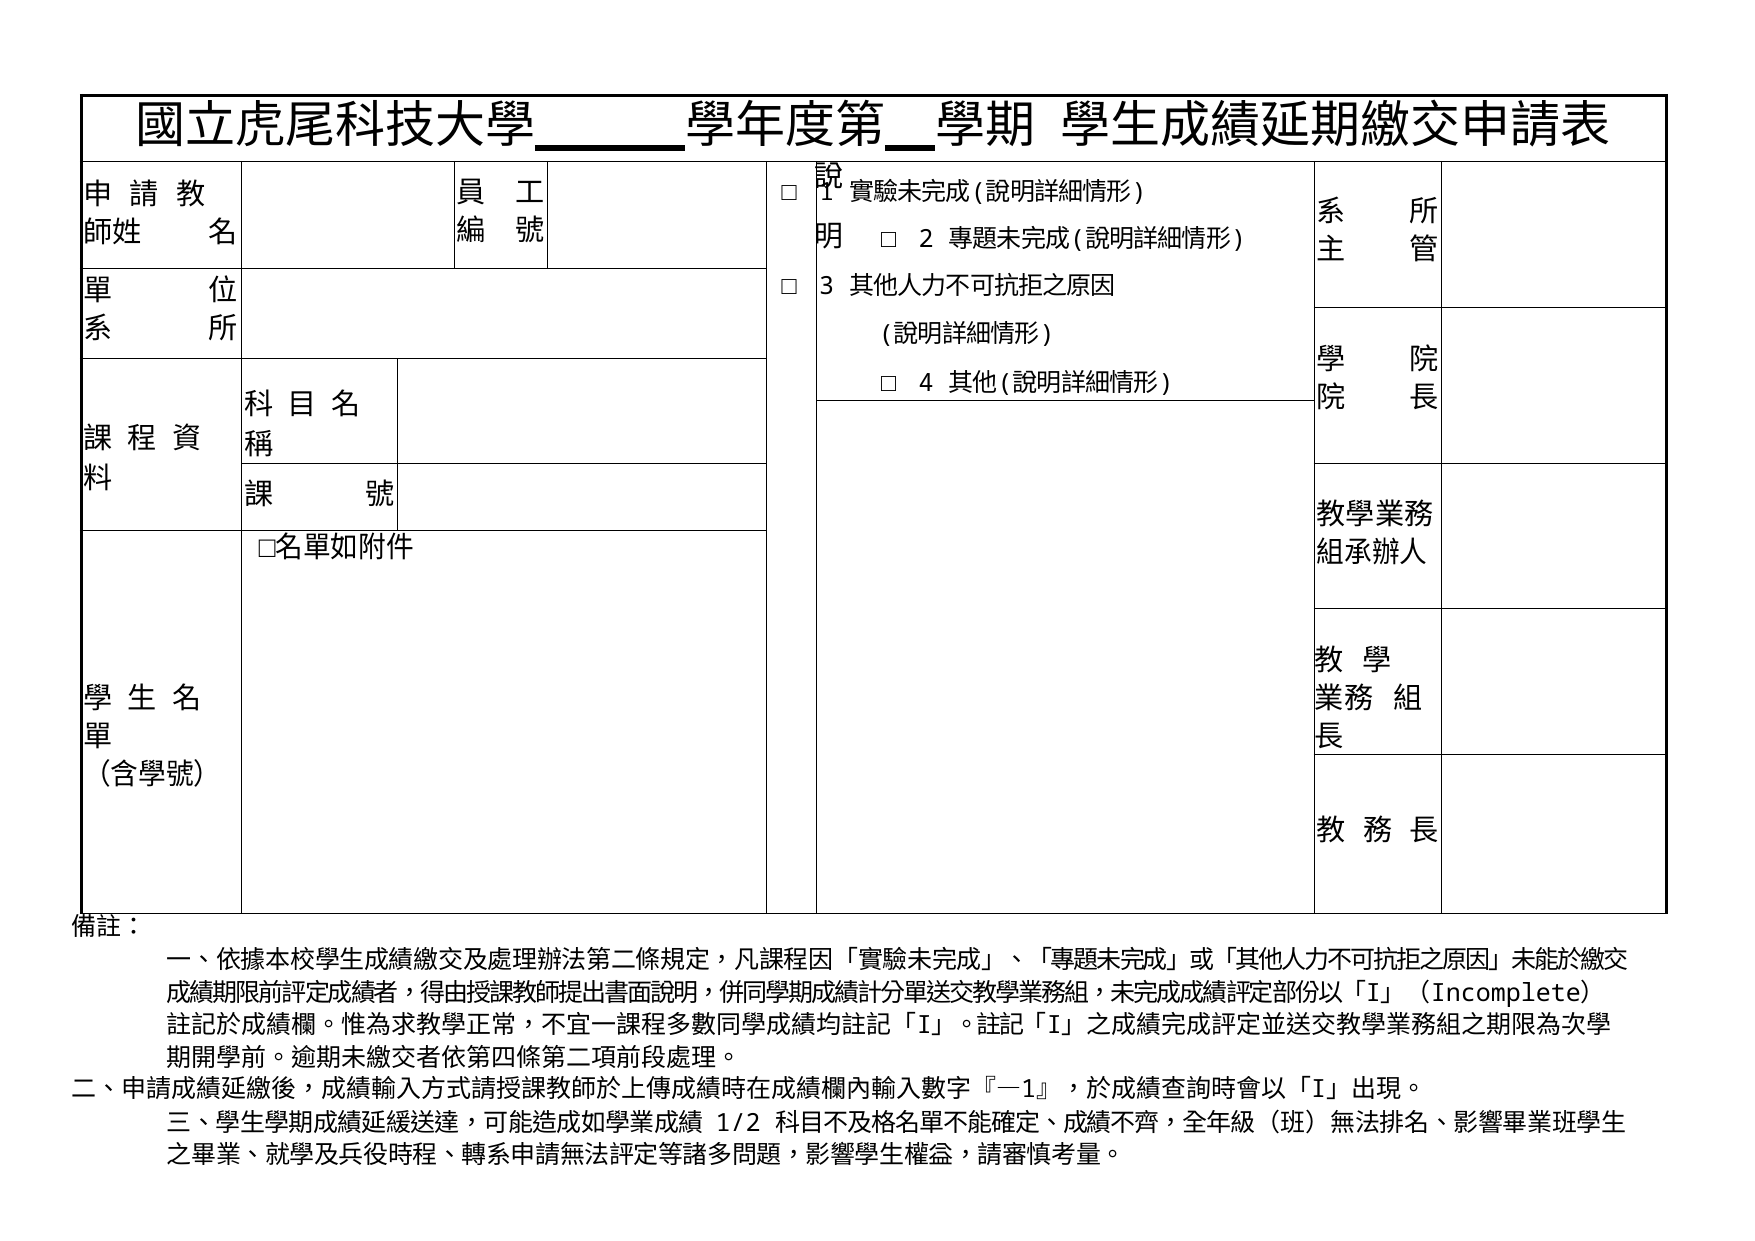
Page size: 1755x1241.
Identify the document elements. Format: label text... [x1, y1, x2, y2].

table_cell [817, 401, 1314, 912]
table_cell 說 明 [767, 162, 816, 912]
table_cell [1442, 609, 1665, 754]
table_cell [1442, 464, 1665, 607]
table_cell 課 程 資 料 [83, 359, 241, 530]
table_cell 教學業務組承辦人 [1315, 464, 1441, 607]
table_cell 教 務 長 [1315, 755, 1441, 912]
table_cell 1 實驗未完成(說明詳細情形) 2 專題未完成(說明詳細情形) 3 其他人力不可抗拒之原因(說明詳細情形) 4 其他(說明詳細情形) [817, 162, 1314, 400]
text 備註： [71, 913, 1683, 941]
table_cell 教 學 業務 組 長 [1315, 609, 1441, 754]
table_cell 系 所 主 管 [1315, 162, 1441, 307]
table_cell [1442, 755, 1665, 912]
text 三、學生學期成績延緩送達，可能造成如學業成績 1/2 科目不及格名單不能確定、成績不齊，全年級（班）無法排名、影響畢業班學生之畢業、就學及兵役時程、轉系申請無法評定等諸多問題，影響學生權益，請審慎考量。 [167, 1106, 1636, 1171]
table_cell [548, 162, 766, 268]
text 二、申請成績延繳後，成績輸入方式請授課教師於上傳成績時在成績欄內輸入數字『—1』，於成績查詢時會以「I」出現。 [71, 1073, 1683, 1104]
table_cell [398, 359, 766, 463]
table_cell [242, 269, 766, 358]
table_cell 科 目 名 稱 [242, 359, 397, 463]
table_cell 學 生 名 單 （含學號） [83, 531, 241, 912]
table_cell 課 號 [242, 464, 397, 530]
table_cell 申 請 教 師姓 名 [83, 162, 241, 268]
table_cell 學 院 院 長 [1315, 308, 1441, 463]
table_cell [398, 464, 766, 530]
table_cell 單 位 系 所 [83, 269, 241, 358]
table_cell 員 工 編 號 [455, 162, 547, 268]
table_header 國立虎尾科技大學 學年度第 學期 學生成績延期繳交申請表 [83, 97, 1665, 161]
text 一、依據本校學生成績繳交及處理辦法第二條規定，凡課程因「實驗未完成」、「專題未完成」或「其他人力不可抗拒之原因」未能於繳交成績期限前評定成績者，得由授課教師提出書面說明，併同學期成績計分單送交教學業務組，未完成成績評定部份以「I」（Incomplete） 註記於成績欄。惟為求教學正常，不宜一課程多數同學成績均註記「I」。註記「I」之成績完成評定並送交教學業務組之期限為次學期開學前。逾期未繳交者依第四條第二項前段處理。 [167, 943, 1636, 1073]
table_cell [1442, 162, 1665, 307]
table_cell [242, 162, 454, 268]
table_cell □名單如附件 [242, 531, 766, 912]
table_cell [1442, 308, 1665, 463]
